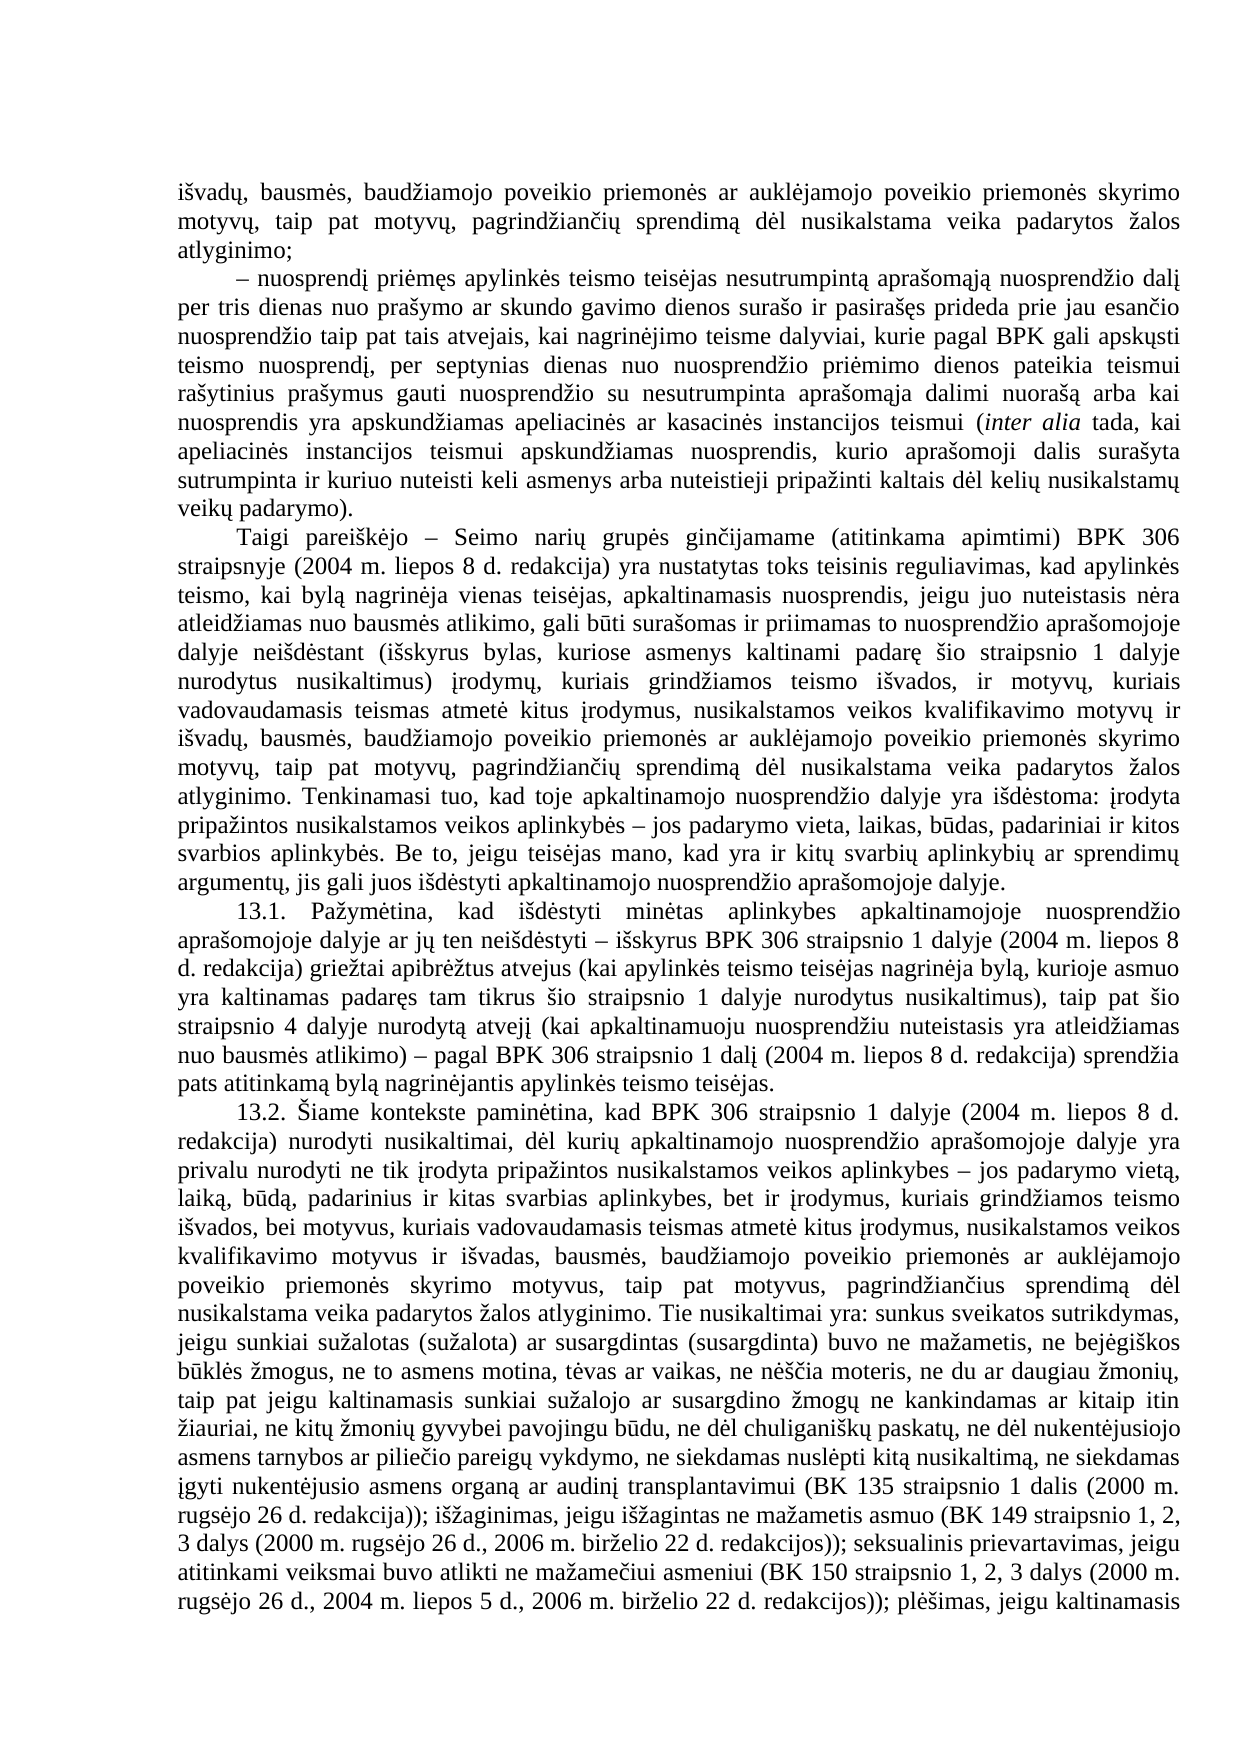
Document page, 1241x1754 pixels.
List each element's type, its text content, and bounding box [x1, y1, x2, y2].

text – nuosprendį priėmęs apylinkės teismo teisėjas nesutrumpintą aprašomąją nuosprendžio dalį per tris dienas nuo prašymo ar skundo gavimo dienos surašo ir pasirašęs prideda prie jau esančio nuosprendžio taip pat tais atvejais, kai nagrinėjimo teisme dalyviai, kurie pagal BPK gali apskųsti teismo nuosprendį, per septynias dienas nuo nuosprendžio priėmimo dienos pateikia teismui rašytinius prašymus gauti nuosprendžio su nesutrumpinta aprašomąja dalimi nuorašą arba kai nuosprendis yra apskundžiamas apeliacinės ar kasacinės instancijos teismui (inter alia tada, kai apeliacinės instancijos teismui apskundžiamas nuosprendis, kurio aprašomoji dalis surašyta sutrumpinta ir kuriuo nuteisti keli asmenys arba nuteistieji pripažinti kaltais dėl kelių nusikalstamų veikų padarymo). [177, 263, 1181, 522]
text 13.2. Šiame kontekste paminėtina, kad BPK 306 straipsnio 1 dalyje (2004 m. liepos 8 d. redakcija) nurodyti nusikaltimai, dėl kurių apkaltinamojo nuosprendžio aprašomojoje dalyje yra privalu nurodyti ne tik įrodyta pripažintos nusikalstamos veikos aplinkybes – jos padarymo vietą, laiką, būdą, padarinius ir kitas svarbias aplinkybes, bet ir įrodymus, kuriais grindžiamos teismo išvados, bei motyvus, kuriais vadovaudamasis teismas atmetė kitus įrodymus, nusikalstamos veikos kvalifikavimo motyvus ir išvadas, bausmės, baudžiamojo poveikio priemonės ar auklėjamojo poveikio priemonės skyrimo motyvus, taip pat motyvus, pagrindžiančius sprendimą dėl nusikalstama veika padarytos žalos atlyginimo. Tie nusikaltimai yra: sunkus sveikatos sutrikdymas, jeigu sunkiai sužalotas (sužalota) ar susargdintas (susargdinta) buvo ne mažametis, ne bejėgiškos būklės žmogus, ne to asmens motina, tėvas ar vaikas, ne nėščia moteris, ne du ar daugiau žmonių, taip pat jeigu kaltinamasis sunkiai sužalojo ar susargdino žmogų ne kankindamas ar kitaip itin žiauriai, ne kitų žmonių gyvybei pavojingu būdu, ne dėl chuliganiškų paskatų, ne dėl nukentėjusiojo asmens tarnybos ar piliečio pareigų vykdymo, ne siekdamas nuslėpti kitą nusikaltimą, ne siekdamas įgyti nukentėjusio asmens organą ar audinį transplantavimui (BK 135 straipsnio 1 dalis (2000 m. rugsėjo 26 d. redakcija)); išžaginimas, jeigu išžagintas ne mažametis asmuo (BK 149 straipsnio 1, 2, 3 dalys (2000 m. rugsėjo 26 d., 2006 m. birželio 22 d. redakcijos)); seksualinis prievartavimas, jeigu atitinkami veiksmai buvo atlikti ne mažamečiui asmeniui (BK 150 straipsnio 1, 2, 3 dalys (2000 m. rugsėjo 26 d., 2004 m. liepos 5 d., 2006 m. birželio 22 d. redakcijos)); plėšimas, jeigu kaltinamasis [177, 1097, 1181, 1615]
text išvadų, bausmės, baudžiamojo poveikio priemonės ar auklėjamojo poveikio priemonės skyrimo motyvų, taip pat motyvų, pagrindžiančių sprendimą dėl nusikalstama veika padarytos žalos atlyginimo; [177, 177, 1181, 263]
text Taigi pareiškėjo – Seimo narių grupės ginčijamame (atitinkama apimtimi) BPK 306 straipsnyje (2004 m. liepos 8 d. redakcija) yra nustatytas toks teisinis reguliavimas, kad apylinkės teismo, kai bylą nagrinėja vienas teisėjas, apkaltinamasis nuosprendis, jeigu juo nuteistasis nėra atleidžiamas nuo bausmės atlikimo, gali būti surašomas ir priimamas to nuosprendžio aprašomojoje dalyje neišdėstant (išskyrus bylas, kuriose asmenys kaltinami padarę šio straipsnio 1 dalyje nurodytus nusikaltimus) įrodymų, kuriais grindžiamos teismo išvados, ir motyvų, kuriais vadovaudamasis teismas atmetė kitus įrodymus, nusikalstamos veikos kvalifikavimo motyvų ir išvadų, bausmės, baudžiamojo poveikio priemonės ar auklėjamojo poveikio priemonės skyrimo motyvų, taip pat motyvų, pagrindžiančių sprendimą dėl nusikalstama veika padarytos žalos atlyginimo. Tenkinamasi tuo, kad toje apkaltinamojo nuosprendžio dalyje yra išdėstoma: įrodyta pripažintos nusikalstamos veikos aplinkybės – jos padarymo vieta, laikas, būdas, padariniai ir kitos svarbios aplinkybės. Be to, jeigu teisėjas mano, kad yra ir kitų svarbių aplinkybių ar sprendimų argumentų, jis gali juos išdėstyti apkaltinamojo nuosprendžio aprašomojoje dalyje. [177, 522, 1181, 896]
text 13.1. Pažymėtina, kad išdėstyti minėtas aplinkybes apkaltinamojoje nuosprendžio aprašomojoje dalyje ar jų ten neišdėstyti – išskyrus BPK 306 straipsnio 1 dalyje (2004 m. liepos 8 d. redakcija) griežtai apibrėžtus atvejus (kai apylinkės teismo teisėjas nagrinėja bylą, kurioje asmuo yra kaltinamas padaręs tam tikrus šio straipsnio 1 dalyje nurodytus nusikaltimus), taip pat šio straipsnio 4 dalyje nurodytą atvejį (kai apkaltinamuoju nuosprendžiu nuteistasis yra atleidžiamas nuo bausmės atlikimo) – pagal BPK 306 straipsnio 1 dalį (2004 m. liepos 8 d. redakcija) sprendžia pats atitinkamą bylą nagrinėjantis apylinkės teismo teisėjas. [177, 896, 1181, 1097]
